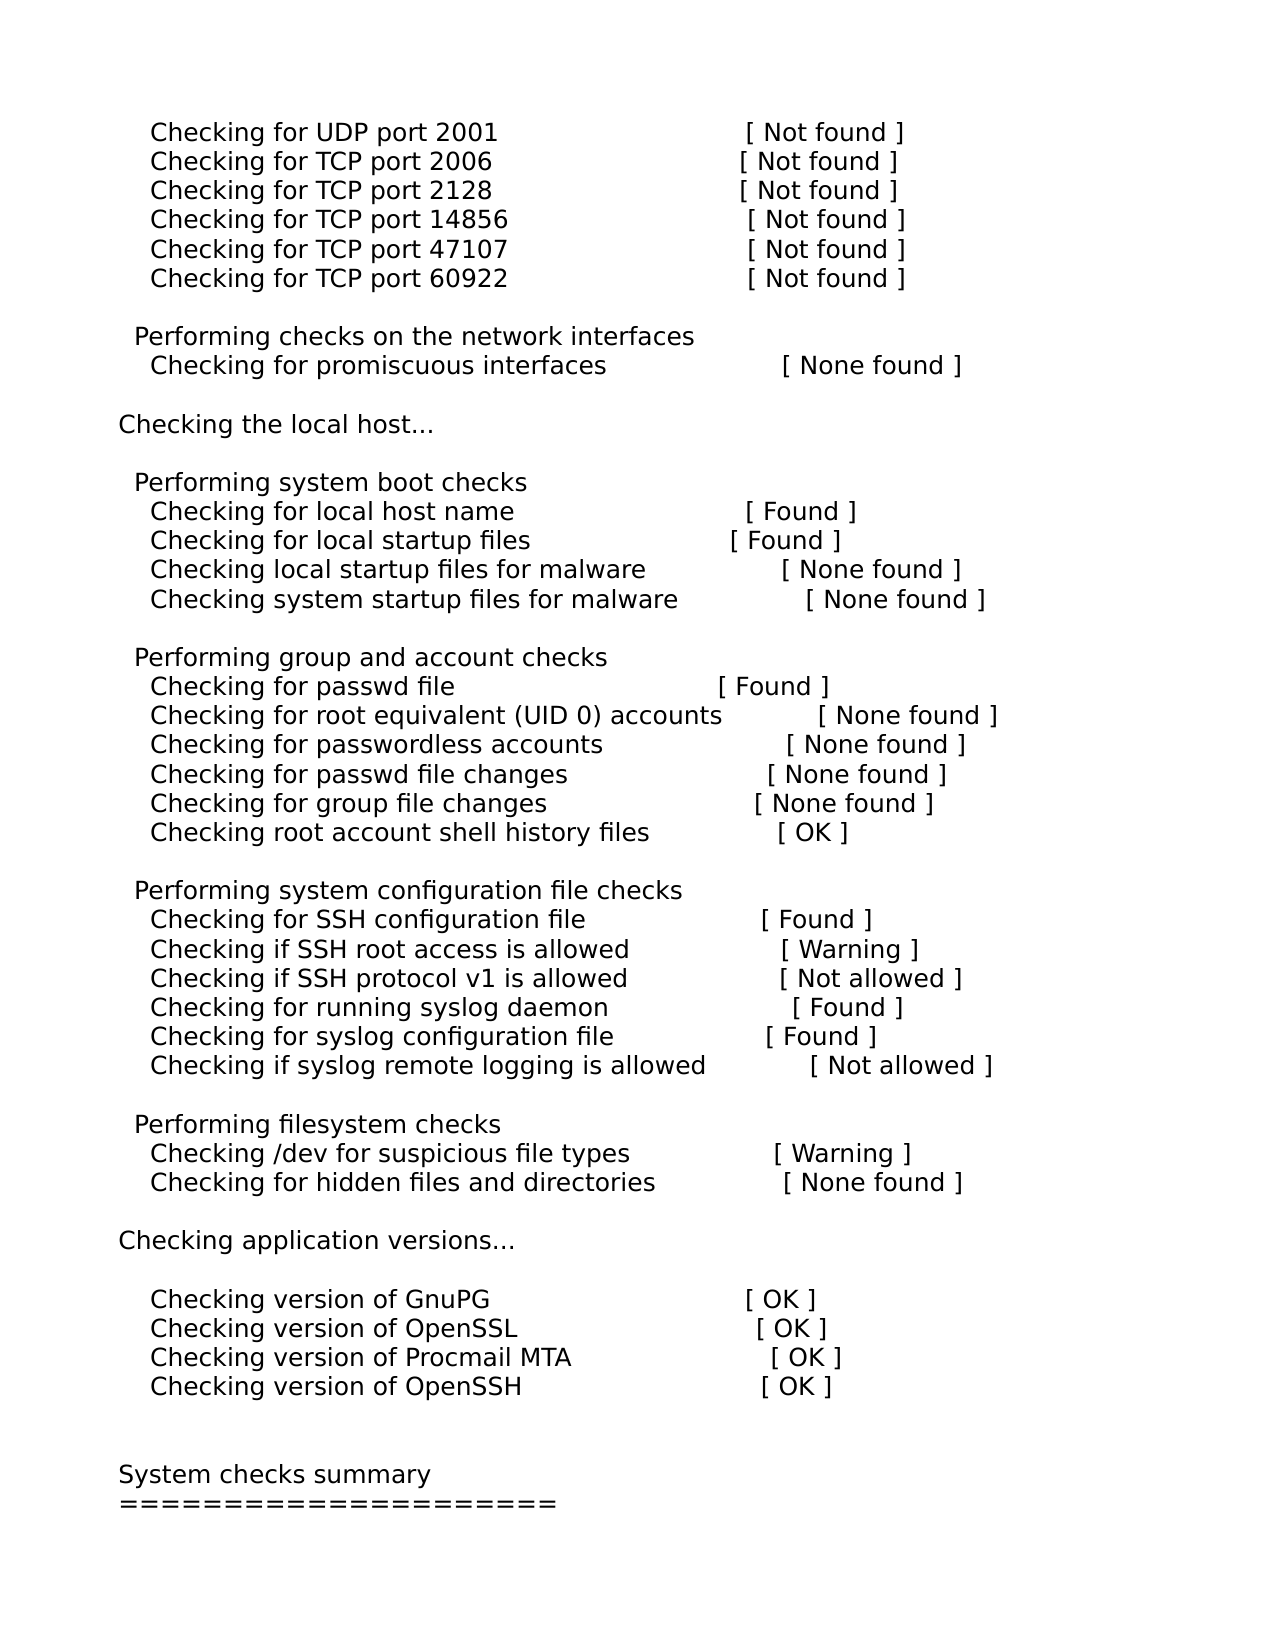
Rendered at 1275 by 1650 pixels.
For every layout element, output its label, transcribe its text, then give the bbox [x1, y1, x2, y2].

text Checking for TCP port 60922 [ Not found ] [118, 264, 1157, 293]
text Checking version of GnuPG [ OK ] [118, 1285, 1157, 1314]
text Checking if SSH root access is allowed [ Warning ] [118, 935, 1157, 964]
text Checking for local startup files [ Found ] [118, 526, 1157, 556]
text Checking for root equivalent (UID 0) accounts [ None found ] [118, 701, 1157, 731]
text Checking version of OpenSSL [ OK ] [118, 1314, 1157, 1343]
text Checking for running syslog daemon [ Found ] [118, 993, 1157, 1022]
text Checking for syslog configuration file [ Found ] [118, 1022, 1157, 1051]
text ===================== [118, 1489, 1157, 1518]
text Performing group and account checks [118, 643, 1157, 672]
text System checks summary [118, 1460, 1157, 1489]
text Checking for passwd file changes [ None found ] [118, 760, 1157, 789]
text Checking for TCP port 2128 [ Not found ] [118, 176, 1157, 206]
text Checking for local host name [ Found ] [118, 497, 1157, 526]
text Checking the local host... [118, 410, 1157, 439]
text Checking for group file changes [ None found ] [118, 789, 1157, 818]
text Checking for SSH configuration file [ Found ] [118, 906, 1157, 935]
text Checking root account shell history files [ OK ] [118, 818, 1157, 847]
text Checking for UDP port 2001 [ Not found ] [118, 118, 1157, 147]
text Checking application versions... [118, 1226, 1157, 1256]
text Checking for promiscuous interfaces [ None found ] [118, 351, 1157, 381]
text Checking version of Procmail MTA [ OK ] [118, 1343, 1157, 1372]
text Checking for TCP port 2006 [ Not found ] [118, 147, 1157, 176]
text Checking if SSH protocol v1 is allowed [ Not allowed ] [118, 964, 1157, 993]
text Performing filesystem checks [118, 1110, 1157, 1139]
text Checking for TCP port 47107 [ Not found ] [118, 235, 1157, 264]
text Checking version of OpenSSH [ OK ] [118, 1372, 1157, 1401]
text Checking for TCP port 14856 [ Not found ] [118, 206, 1157, 235]
text Checking for hidden files and directories [ None found ] [118, 1168, 1157, 1197]
text Checking for passwd file [ Found ] [118, 672, 1157, 701]
text Checking for passwordless accounts [ None found ] [118, 731, 1157, 760]
text Checking /dev for suspicious file types [ Warning ] [118, 1139, 1157, 1168]
text Checking local startup files for malware [ None found ] [118, 556, 1157, 585]
text Performing system boot checks [118, 468, 1157, 497]
text Checking if syslog remote logging is allowed [ Not allowed ] [118, 1051, 1157, 1081]
text Performing system configuration file checks [118, 876, 1157, 906]
text Performing checks on the network interfaces [118, 322, 1157, 351]
text Checking system startup files for malware [ None found ] [118, 585, 1157, 614]
